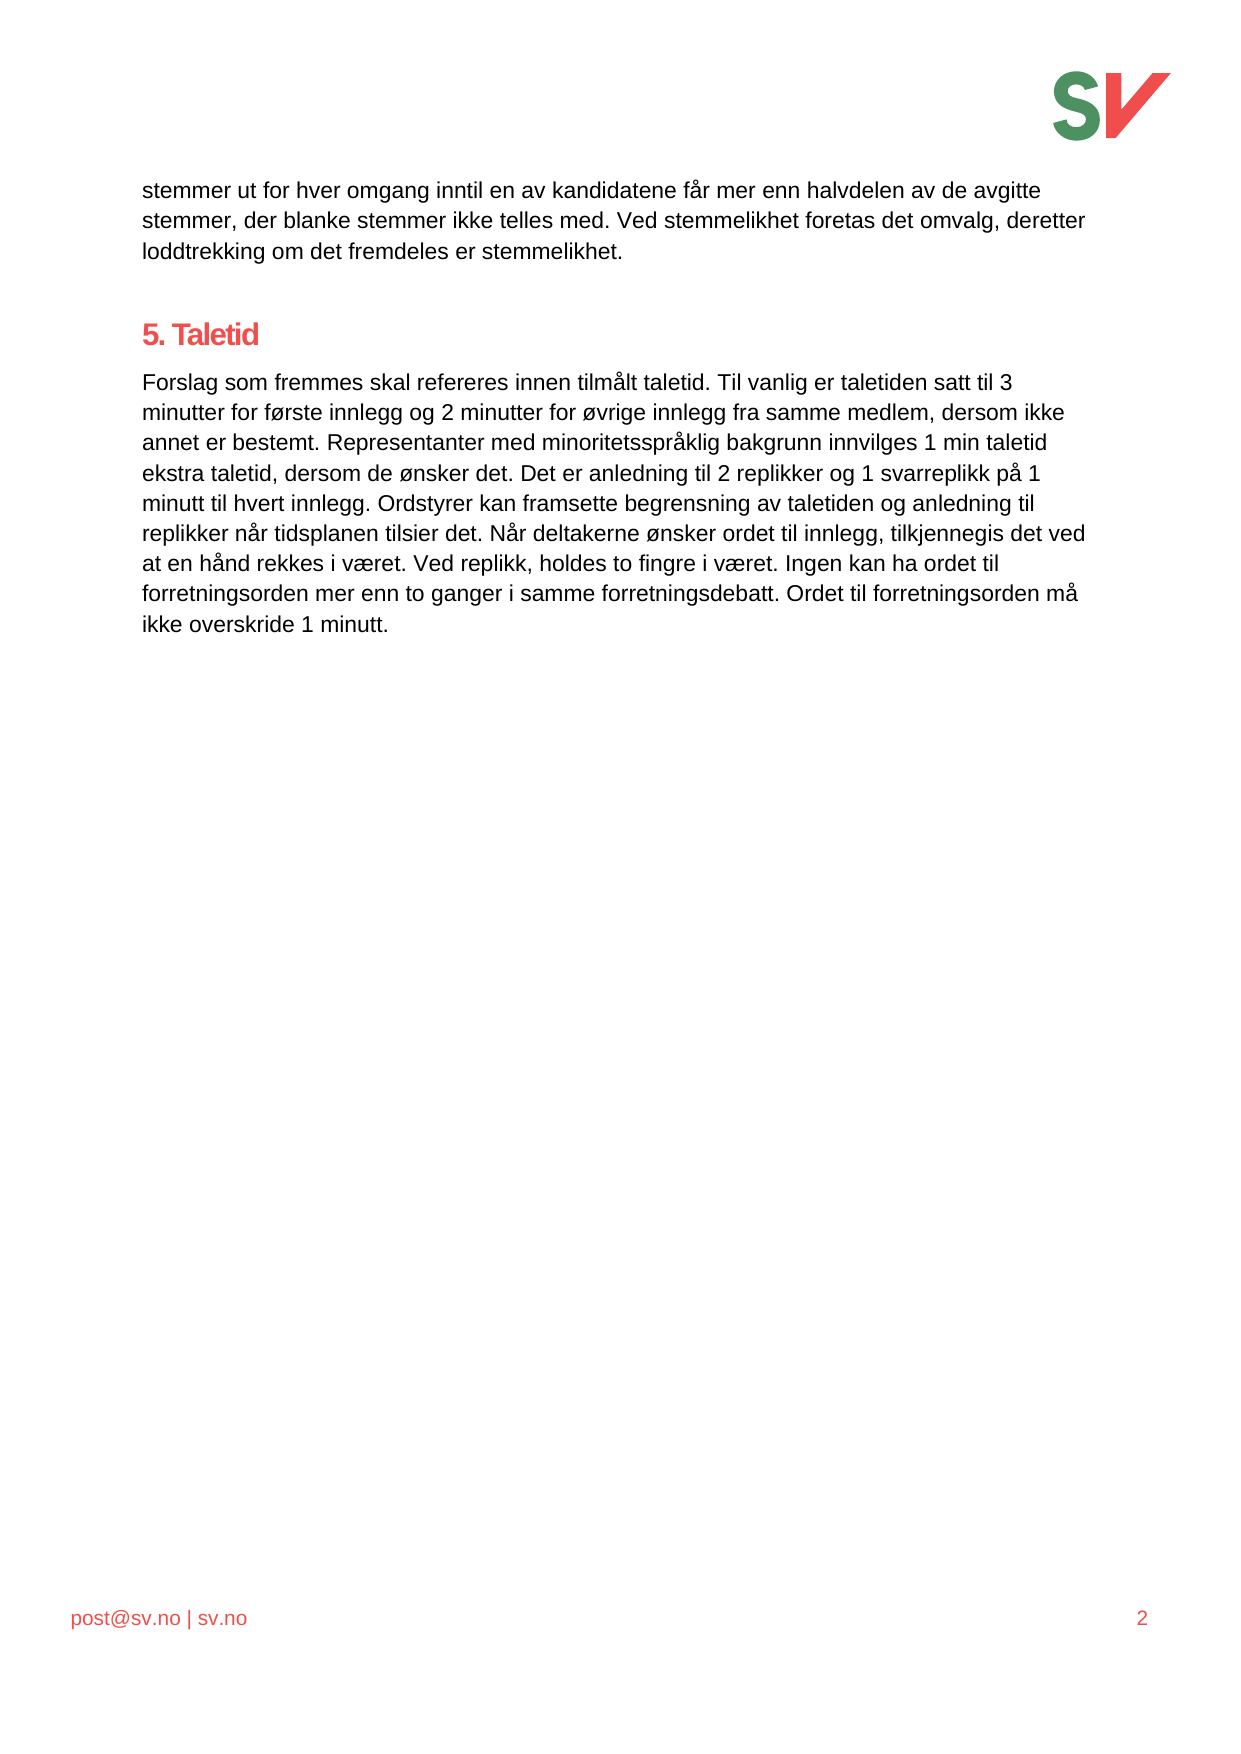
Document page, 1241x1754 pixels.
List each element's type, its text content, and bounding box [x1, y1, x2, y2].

subtitle 5. Taletid [142, 280, 1092, 352]
text Forslag som fremmes skal refereres innen tilmålt taletid. Til vanlig er taletiden satt til 3 minutter for første innlegg og 2 minutter for øvrige innlegg fra samme medlem, dersom ikke annet er bestemt. Representanter med minoritetsspråklig bakgrunn innvilges 1 min taletid ekstra taletid, dersom de ønsker det. Det er anledning til 2 replikker og 1 svarreplikk på 1 minutt til hvert innlegg. Ordstyrer kan framsette begrensning av taletiden og anledning til replikker når tidsplanen tilsier det. Når deltakerne ønsker ordet til innlegg, tilkjennegis det ved at en hånd rekkes i været. Ved replikk, holdes to fingre i været. Ingen kan ha ordet til forretningsorden mer enn to ganger i samme forretningsdebatt. Ordet til forretningsorden må ikke overskride 1 minutt. [142, 369, 1092, 637]
text stemmer ut for hver omgang inntil en av kandidatene får mer enn halvdelen av de avgitte stemmer, der blanke stemmer ikke telles med. Ved stemmelikhet foretas det omvalg, deretter loddtrekking om det fremdeles er stemmelikhet. [142, 177, 1092, 264]
